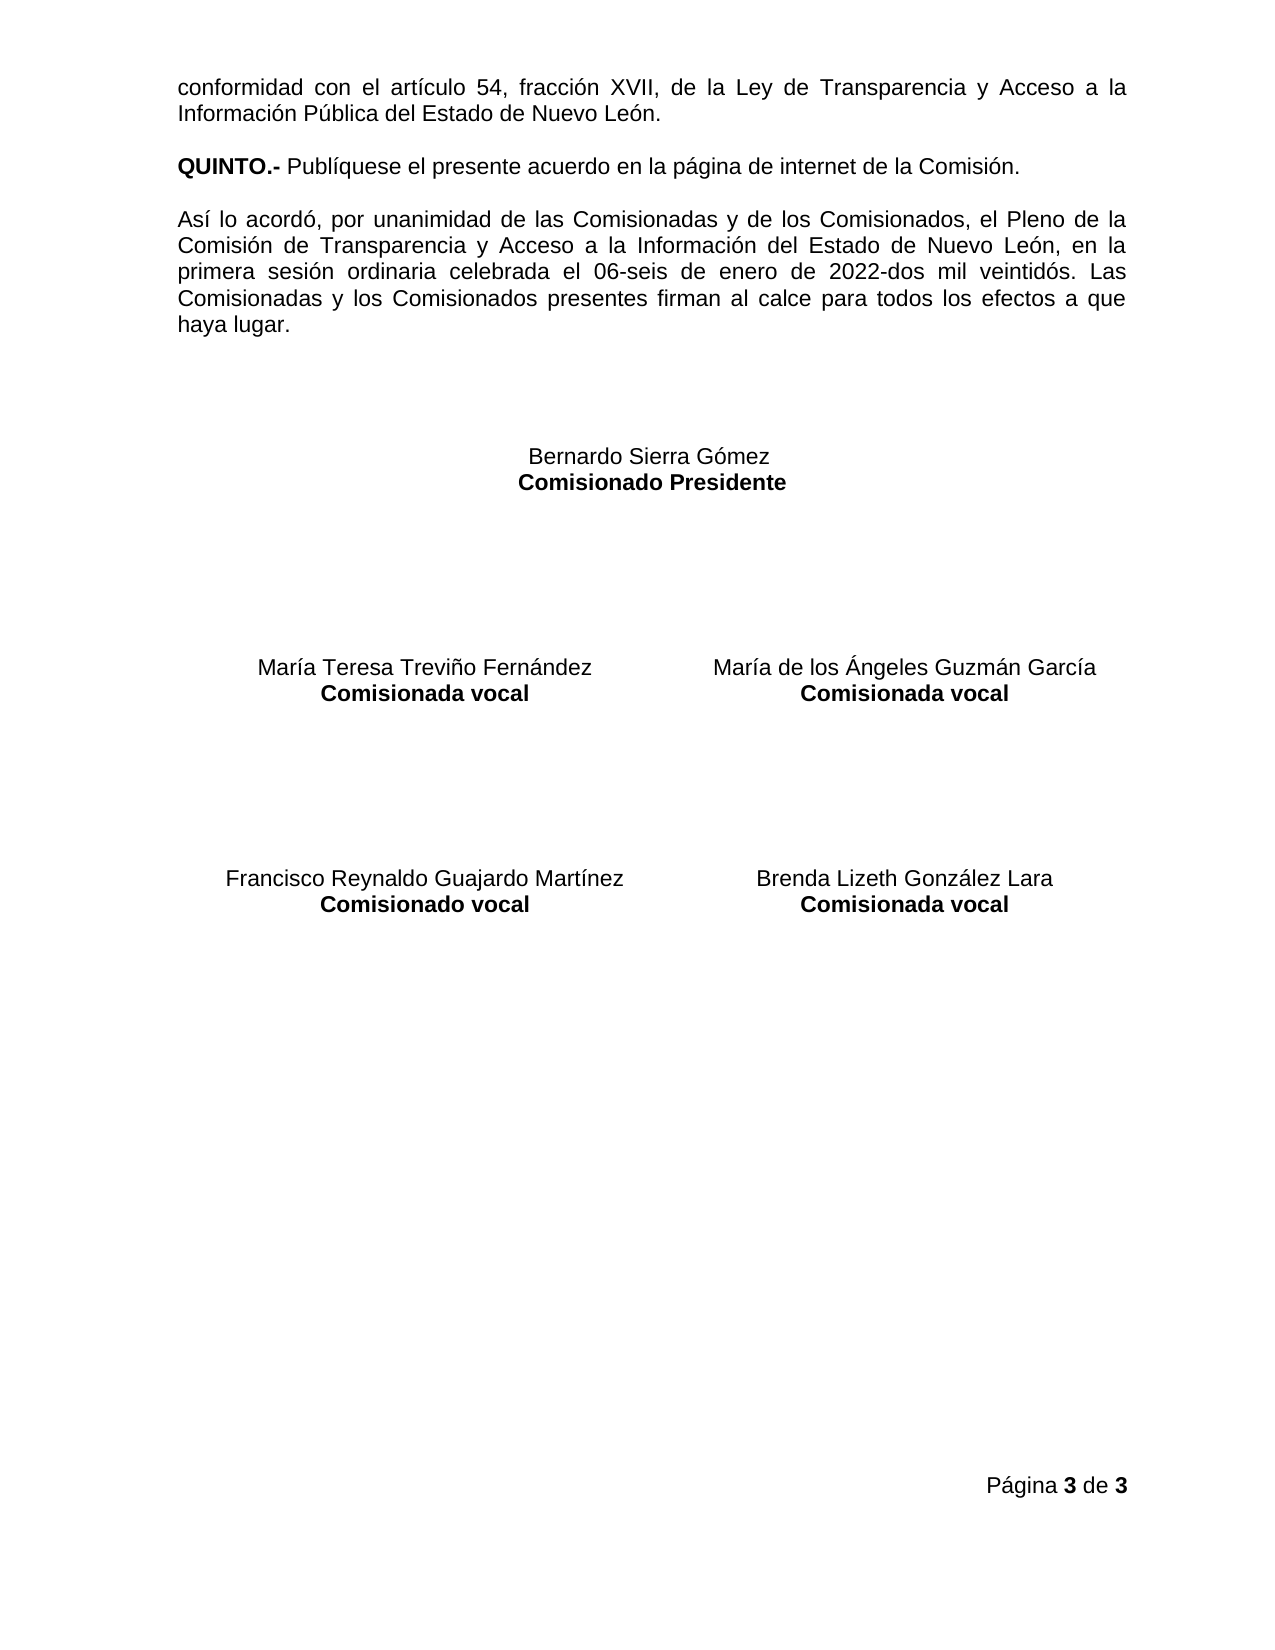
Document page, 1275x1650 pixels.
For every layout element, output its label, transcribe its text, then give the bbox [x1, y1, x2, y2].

text QUINTO.- Publíquese el presente acuerdo en la página de internet de la Comisión. [177, 153, 1127, 179]
table_header María Teresa Treviño Fernández Comisionada vocal [189, 654, 661, 706]
table_header María de los Ángeles Guzmán García Comisionada vocal [661, 654, 1148, 706]
text conformidad con el artículo 54, fracción XVII, de la Ley de Transparencia y Acceso a la Información Pública del Estado de Nuevo León. [177, 74, 1127, 127]
text Bernardo Sierra Gómez [177, 443, 1127, 469]
text Así lo acordó, por unanimidad de las Comisionadas y de los Comisionados, el Pleno de la Comisión de Transparencia y Acceso a la Información del Estado de Nuevo León, en la primera sesión ordinaria celebrada el 06-seis de enero de 2022-dos mil veintidós. Las Comisionadas y los Comisionados presentes firman al calce para todos los efectos a que haya lugar. [177, 206, 1127, 337]
table_cell Francisco Reynaldo Guajardo Martínez Comisionado vocal [189, 706, 661, 917]
text Comisionado Presidente [177, 469, 1127, 496]
table_cell Brenda Lizeth González Lara Comisionada vocal [661, 706, 1148, 917]
